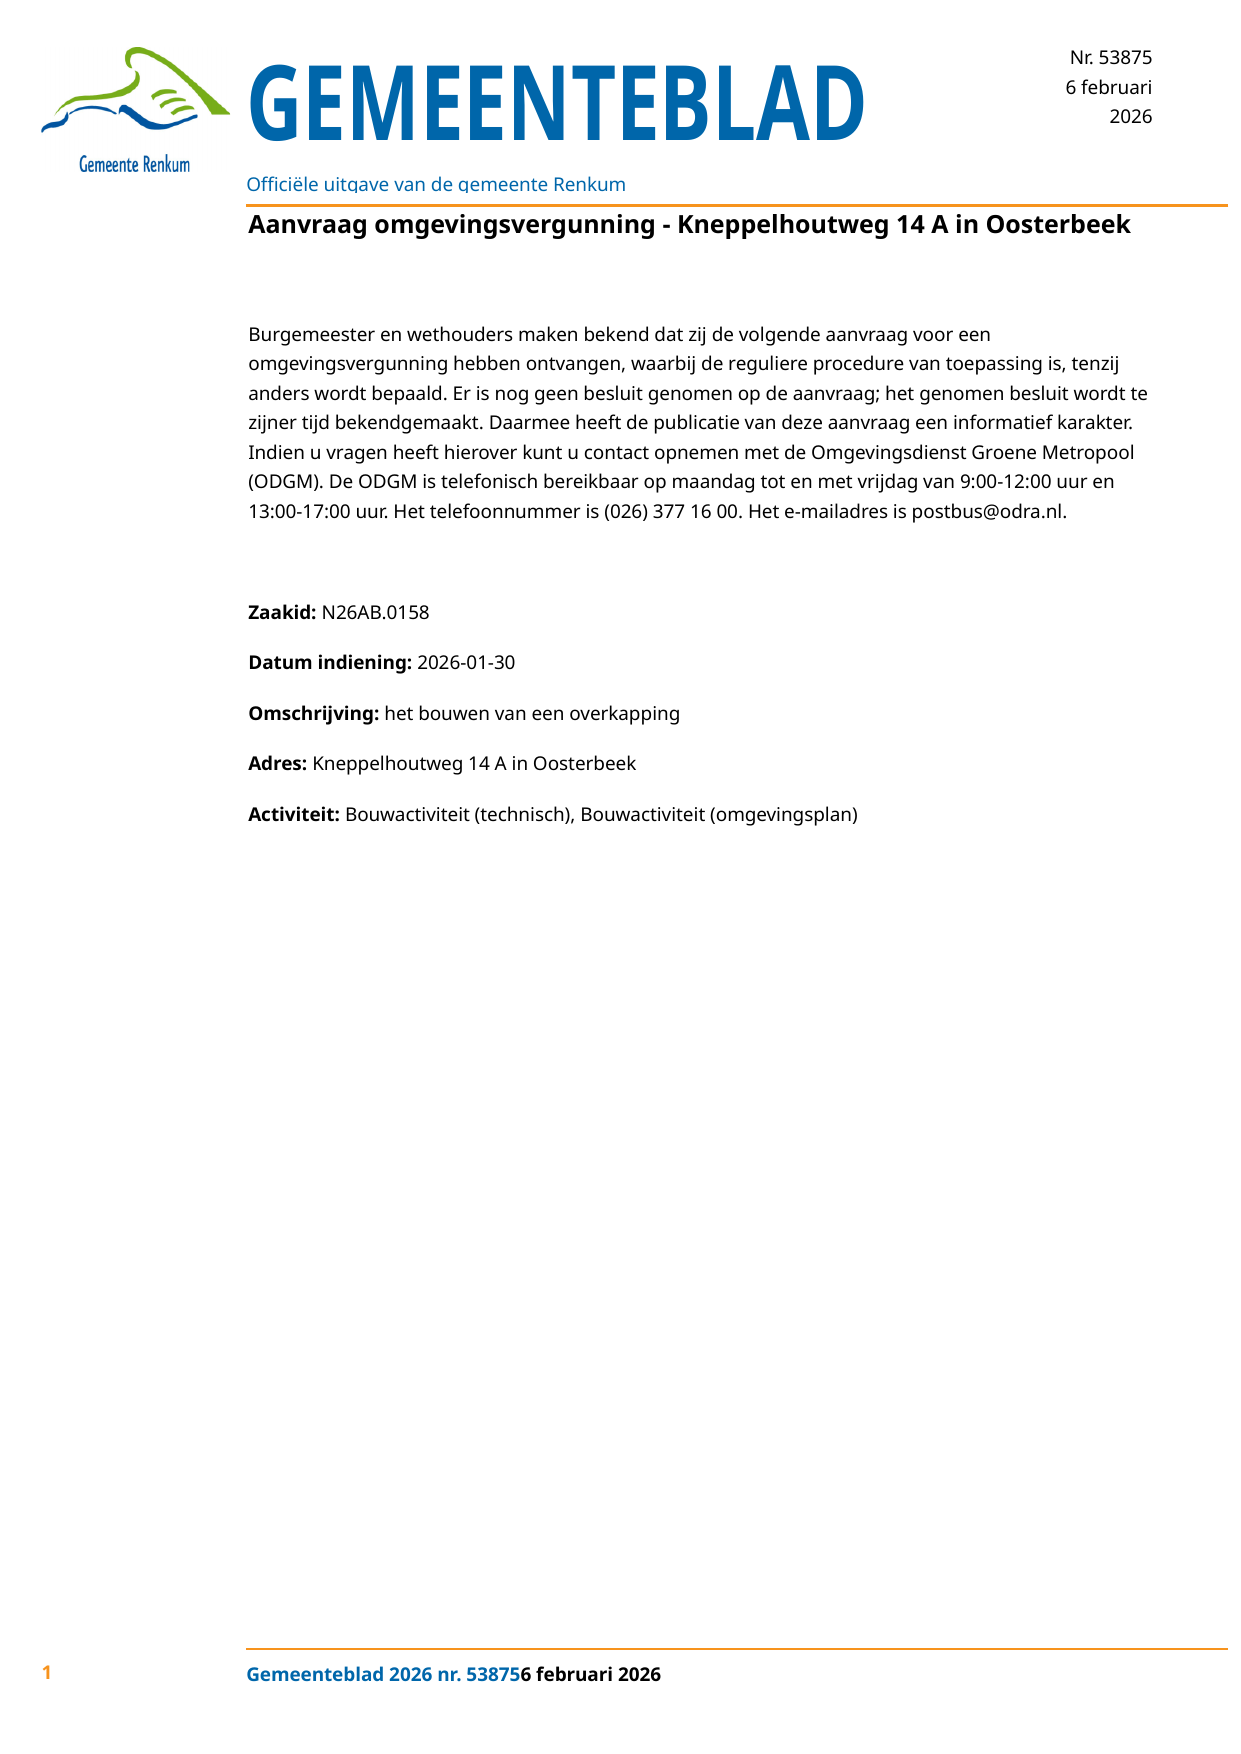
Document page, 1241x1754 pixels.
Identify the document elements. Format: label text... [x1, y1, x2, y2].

text Datum indiening: 2026-01-30 [248, 649, 1152, 675]
text Activiteit: Bouwactiviteit (technisch), Bouwactiviteit (omgevingsplan) [248, 801, 1152, 826]
text Aanvraag omgevingsvergunning - Kneppelhoutweg 14 A in Oosterbeek [248, 207, 1152, 241]
text Adres: Kneppelhoutweg 14 A in Oosterbeek [248, 750, 1152, 776]
text Burgemeester en wethouders maken bekend dat zij de volgende aanvraag voor een omgevingsvergunning hebben ontvangen, waarbij de reguliere procedure van toepassing is, tenzij anders wordt bepaald. Er is nog geen besluit genomen op de aanvraag; het genomen besluit wordt te zijner tijd bekendgemaakt. Daarmee heeft de publicatie van deze aanvraag een informatief karakter. Indien u vragen heeft hierover kunt u contact opnemen met de Omgevingsdienst Groene Metropool (ODGM). De ODGM is telefonisch bereikbaar op maandag tot en met vrijdag van 9:00-12:00 uur en 13:00-17:00 uur. Het telefoonnummer is (026) 377 16 00. Het e-mailadres is postbus@odra.nl. [248, 321, 1152, 524]
picture [41, 47, 231, 172]
text Omschrijving: het bouwen van een overkapping [248, 700, 1152, 726]
text Zaakid: N26AB.0158 [248, 599, 1152, 625]
